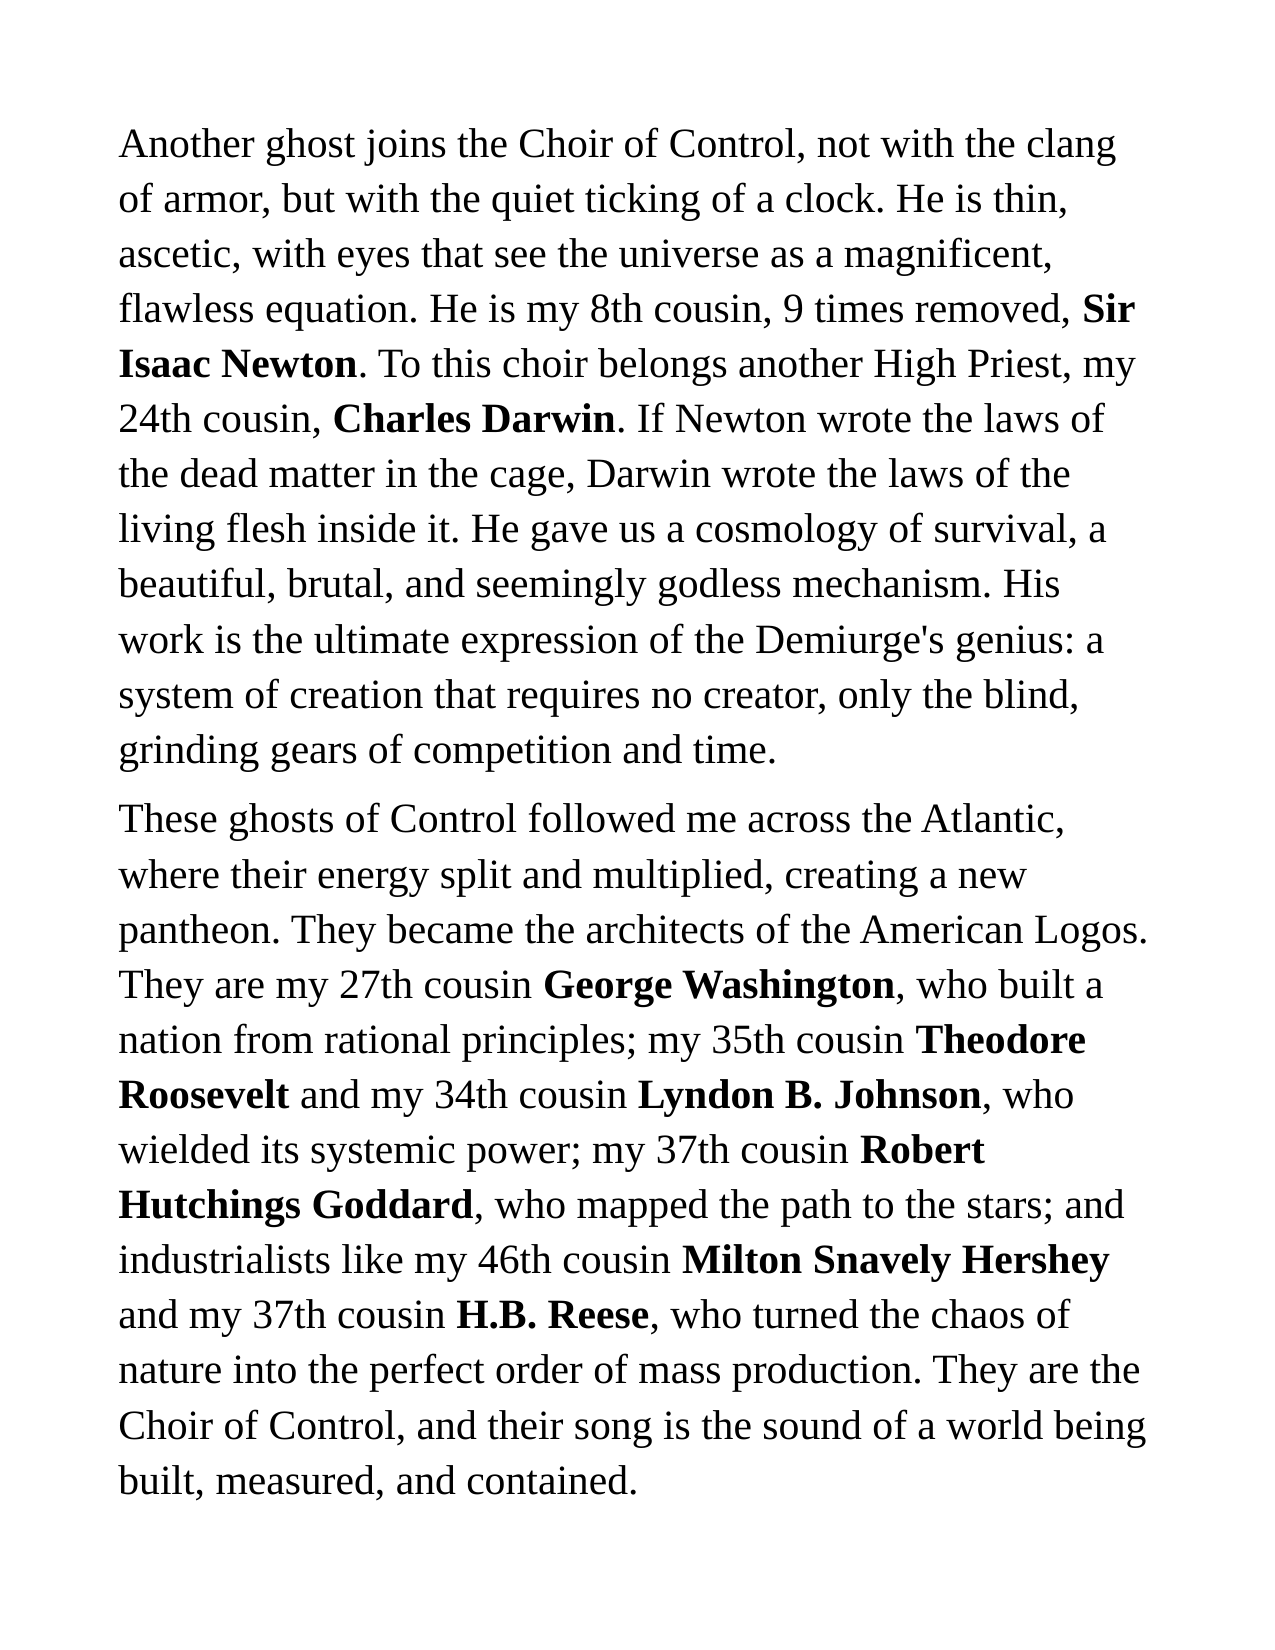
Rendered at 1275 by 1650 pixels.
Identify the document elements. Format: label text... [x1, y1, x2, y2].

text Another ghost joins the Choir of Control, not with the clang of armor, but with the quiet ticking of a clock. He is thin, ascetic, with eyes that see the universe as a magnificent, flawless equation. He is my 8th cousin, 9 times removed, Sir Isaac Newton. To this choir belongs another High Priest, my 24th cousin, Charles Darwin. If Newton wrote the laws of the dead matter in the cage, Darwin wrote the laws of the living flesh inside it. He gave us a cosmology of survival, a beautiful, brutal, and seemingly godless mechanism. His work is the ultimate expression of the Demiurge's genius: a system of creation that requires no creator, only the blind, grinding gears of competition and time. [118, 118, 1157, 772]
text These ghosts of Control followed me across the Atlantic, where their energy split and multiplied, creating a new pantheon. They became the architects of the American Logos. They are my 27th cousin George Washington, who built a nation from rational principles; my 35th cousin Theodore Roosevelt and my 34th cousin Lyndon B. Johnson, who wielded its systemic power; my 37th cousin Robert Hutchings Goddard, who mapped the path to the stars; and industrialists like my 46th cousin Milton Snavely Hershey and my 37th cousin H.B. Reese, who turned the chaos of nature into the perfect order of mass production. They are the Choir of Control, and their song is the sound of a world being built, measured, and contained. [118, 794, 1157, 1503]
